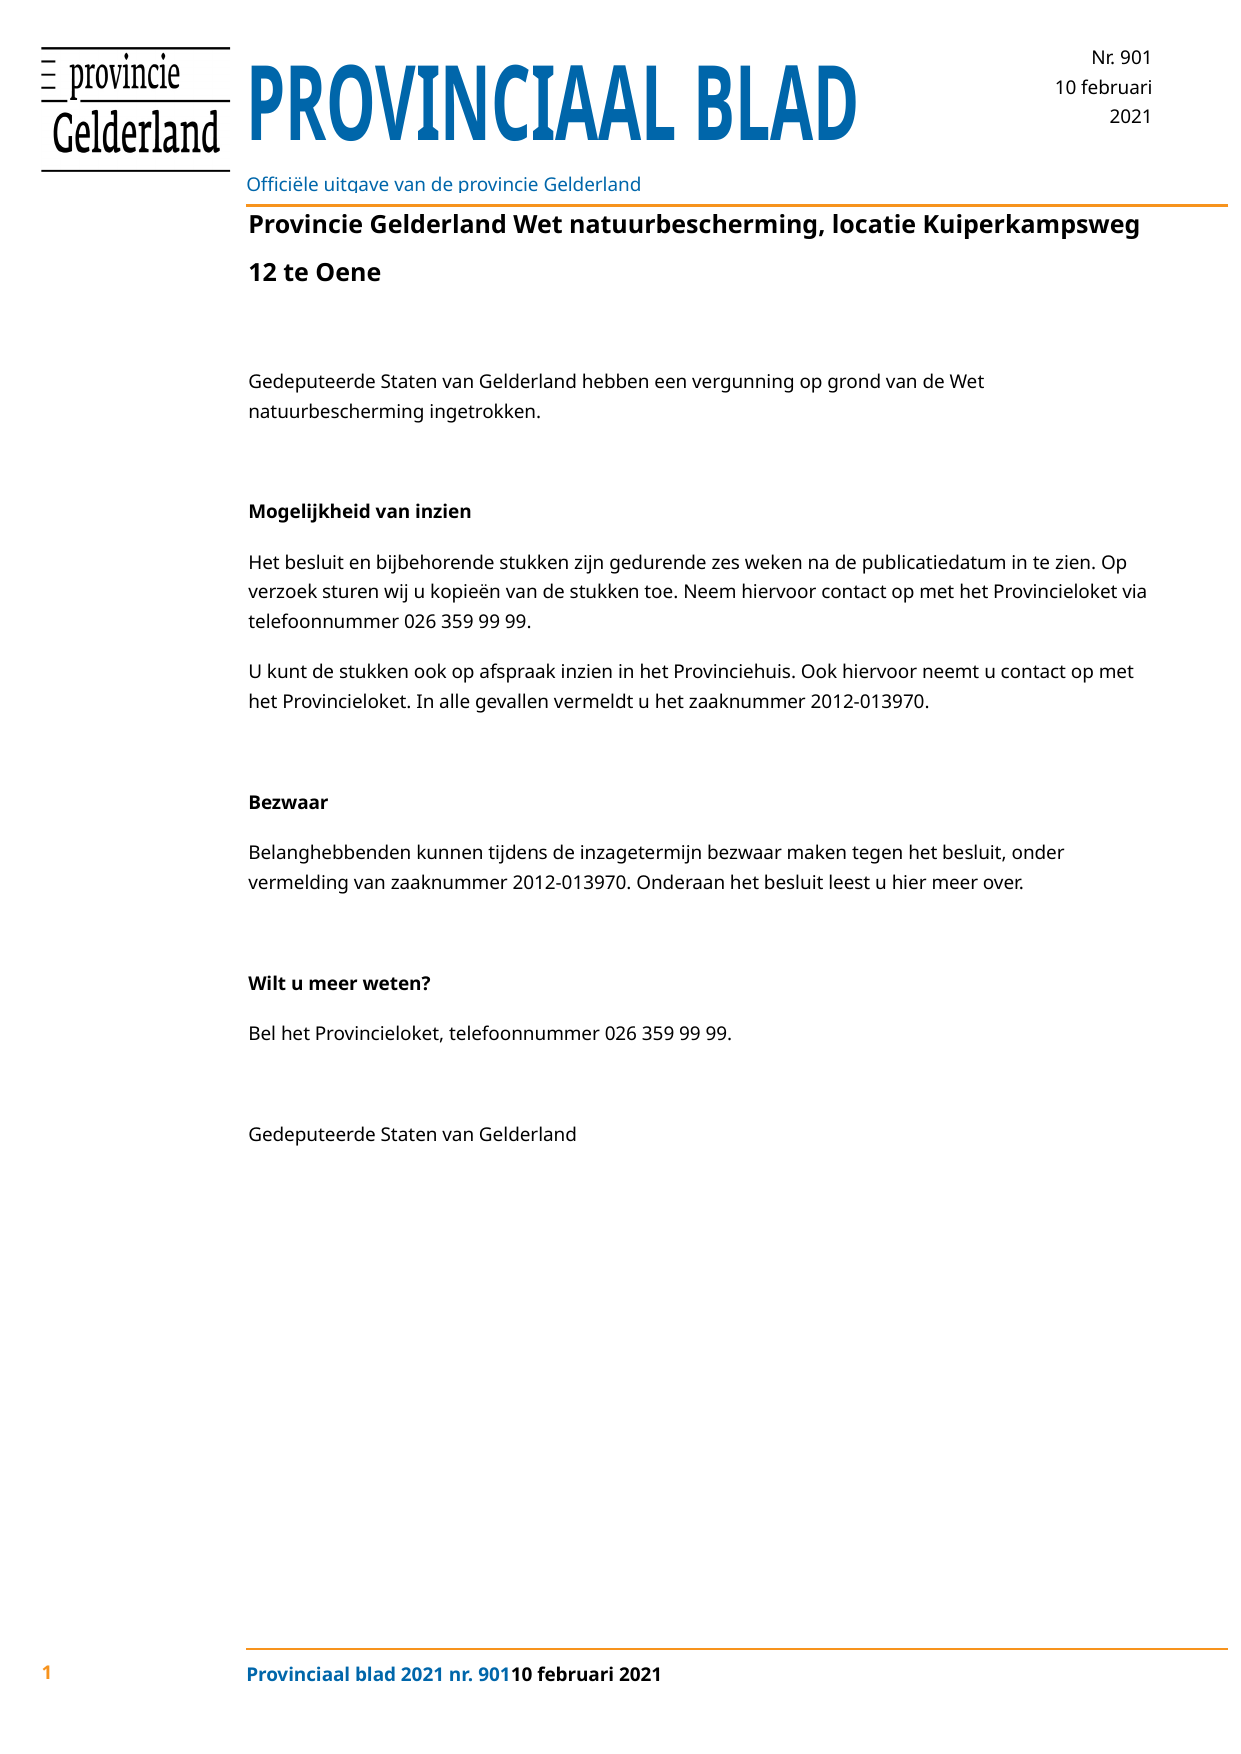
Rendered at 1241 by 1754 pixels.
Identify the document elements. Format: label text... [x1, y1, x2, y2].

text Provincie Gelderland Wet natuurbescherming, locatie Kuiperkampsweg 12 te Oene [248, 207, 1152, 288]
text Gedeputeerde Staten van Gelderland [248, 1121, 1152, 1147]
picture [41, 47, 231, 172]
text Gedeputeerde Staten van Gelderland hebben een vergunning op grond van de Wet natuurbescherming ingetrokken. [248, 368, 1152, 424]
text U kunt de stukken ook op afspraak inzien in het Provinciehuis. Ook hiervoor neemt u contact op met het Provincieloket. In alle gevallen vermeldt u het zaaknummer 2012-013970. [248, 659, 1152, 714]
text Bezwaar [248, 789, 1152, 815]
text Wilt u meer weten? [248, 970, 1152, 996]
text Mogelijkheid van inzien [248, 499, 1152, 524]
text Bel het Provincieloket, telefoonnummer 026 359 99 99. [248, 1020, 1152, 1046]
text Belanghebbenden kunnen tijdens de inzagetermijn bezwaar maken tegen het besluit, onder vermelding van zaaknummer 2012-013970. Onderaan het besluit leest u hier meer over. [248, 839, 1152, 895]
text Het besluit en bijbehorende stukken zijn gedurende zes weken na de publicatiedatum in te zien. Op verzoek sturen wij u kopieën van de stukken toe. Neem hiervoor contact op met het Provincieloket via telefoonnummer 026 359 99 99. [248, 549, 1152, 634]
